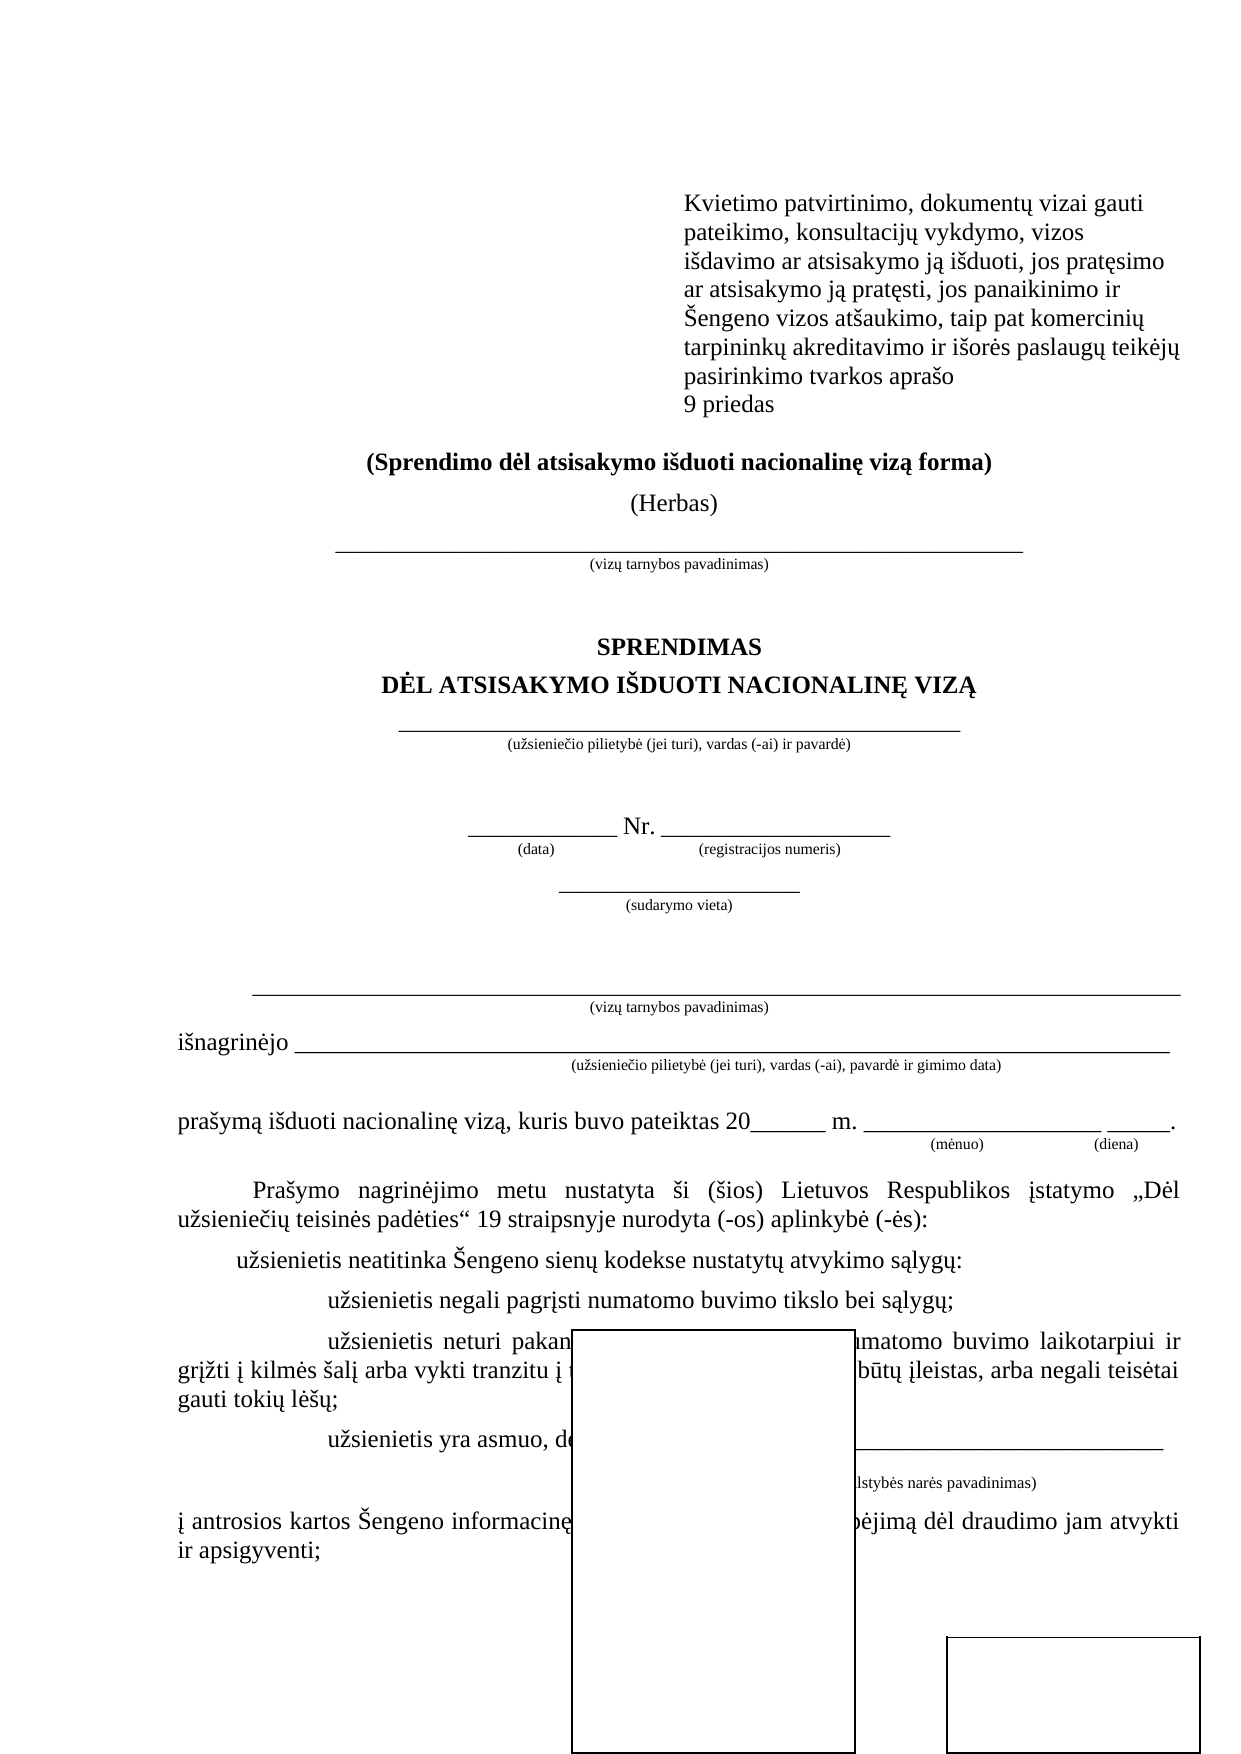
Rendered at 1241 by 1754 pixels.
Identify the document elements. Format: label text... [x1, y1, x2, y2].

text Kvietimo patvirtinimo, dokumentų vizai gauti pateikimo, konsultacijų vykdymo, vizos išdavimo ar atsisakymo ją išduoti, jos pratęsimo ar atsisakymo ją pratęsti, jos panaikinimo ir Šengeno vizos atšaukimo, taip pat komercinių tarpininkų akreditavimo ir išorės paslaugų teikėjų pasirinkimo tvarkos aprašo [683, 188, 1181, 389]
text užsienietis yra asmuo, dėl kurio _________________________________________ [177, 1424, 571, 1453]
text ____________________________________________________________ [177, 528, 1181, 555]
text į antrosios kartos Šengeno informacinę sistemą (SIS II) įvedė perspėjimą dėl draudimo jam atvykti ir apsigyventi; [177, 1506, 571, 1563]
text sprendimas [177, 632, 1181, 660]
text (vizų tarnybos pavadinimas) [177, 555, 1181, 584]
text prašymą išduoti nacionalinę vizą, kuris buvo pateiktas 20______ m. ___________________ _____. [177, 1106, 1181, 1135]
text užsienietis neatitinka Šengeno sienų kodekse nustatytų atvykimo sąlygų: [177, 1245, 1181, 1274]
text (Sprendimo dėl atsisakymo išduoti nacionalinę vizą forma) [177, 447, 1181, 476]
text (sudarymo vieta) [177, 895, 1181, 924]
text (užsieniečio pilietybė (jei turi), vardas (-ai) ir pavardė) [177, 734, 1181, 763]
text į antrosios kartos Šengeno informacinę sistemą (SIS II) įvedė perspėjimą dėl draudimo jam atvykti ir apsigyventi; [856, 1506, 1181, 1563]
text užsienietis negali pagrįsti numatomo buvimo tikslo bei sąlygų; [177, 1286, 1181, 1314]
text užsienietis neturi pakankamai pragyvenimo lėšų numatomo buvimo laikotarpiui ir grįžti į kilmės šalį arba vykti tranzitu į trečiąją šalį, į kurią jis tikrai būtų įleistas, arba negali teisėtai gauti tokių lėšų; [177, 1326, 1181, 1413]
text (užsieniečio pilietybė (jei turi), vardas (-ai), pavardė ir gimimo data) [177, 1056, 1181, 1084]
text _________________________________________________ [177, 708, 1181, 734]
text (Šengeno valstybės narės pavadinimas) [856, 1465, 1181, 1494]
text užsienietis neatitinka Šengeno sienų kodekse nustatytų atvykimo sąlygų: [948, 1638, 1199, 1752]
text užsienietis neatitinka Šengeno sienų kodekse nustatytų atvykimo sąlygų: [573, 1331, 854, 1752]
text (data) (registracijos numeris) [177, 840, 1181, 869]
text _____________________ [177, 869, 1181, 895]
text Prašymo nagrinėjimo metu nustatyta ši (šios) Lietuvos Respublikos įstatymo „Dėl užsieniečių teisinės padėties“ 19 straipsnyje nurodyta (-os) aplinkybė (-ės): [177, 1175, 1181, 1233]
text _____________ Nr. ____________________ [177, 811, 1181, 840]
text dėl atsisakymo išduoti nacionalinę vizą [177, 670, 1181, 699]
text 9 priedas [683, 389, 1181, 418]
text (mėnuo) (diena) [930, 1135, 1181, 1163]
text _________________________________________________________________________________ [177, 972, 1181, 998]
text (Herbas) [177, 488, 1171, 517]
text išnagrinėjo ______________________________________________________________________ [177, 1027, 1181, 1056]
text užsienietis yra asmuo, dėl kurio _________________________________________ [856, 1424, 1181, 1453]
text (vizų tarnybos pavadinimas) [177, 998, 1181, 1027]
